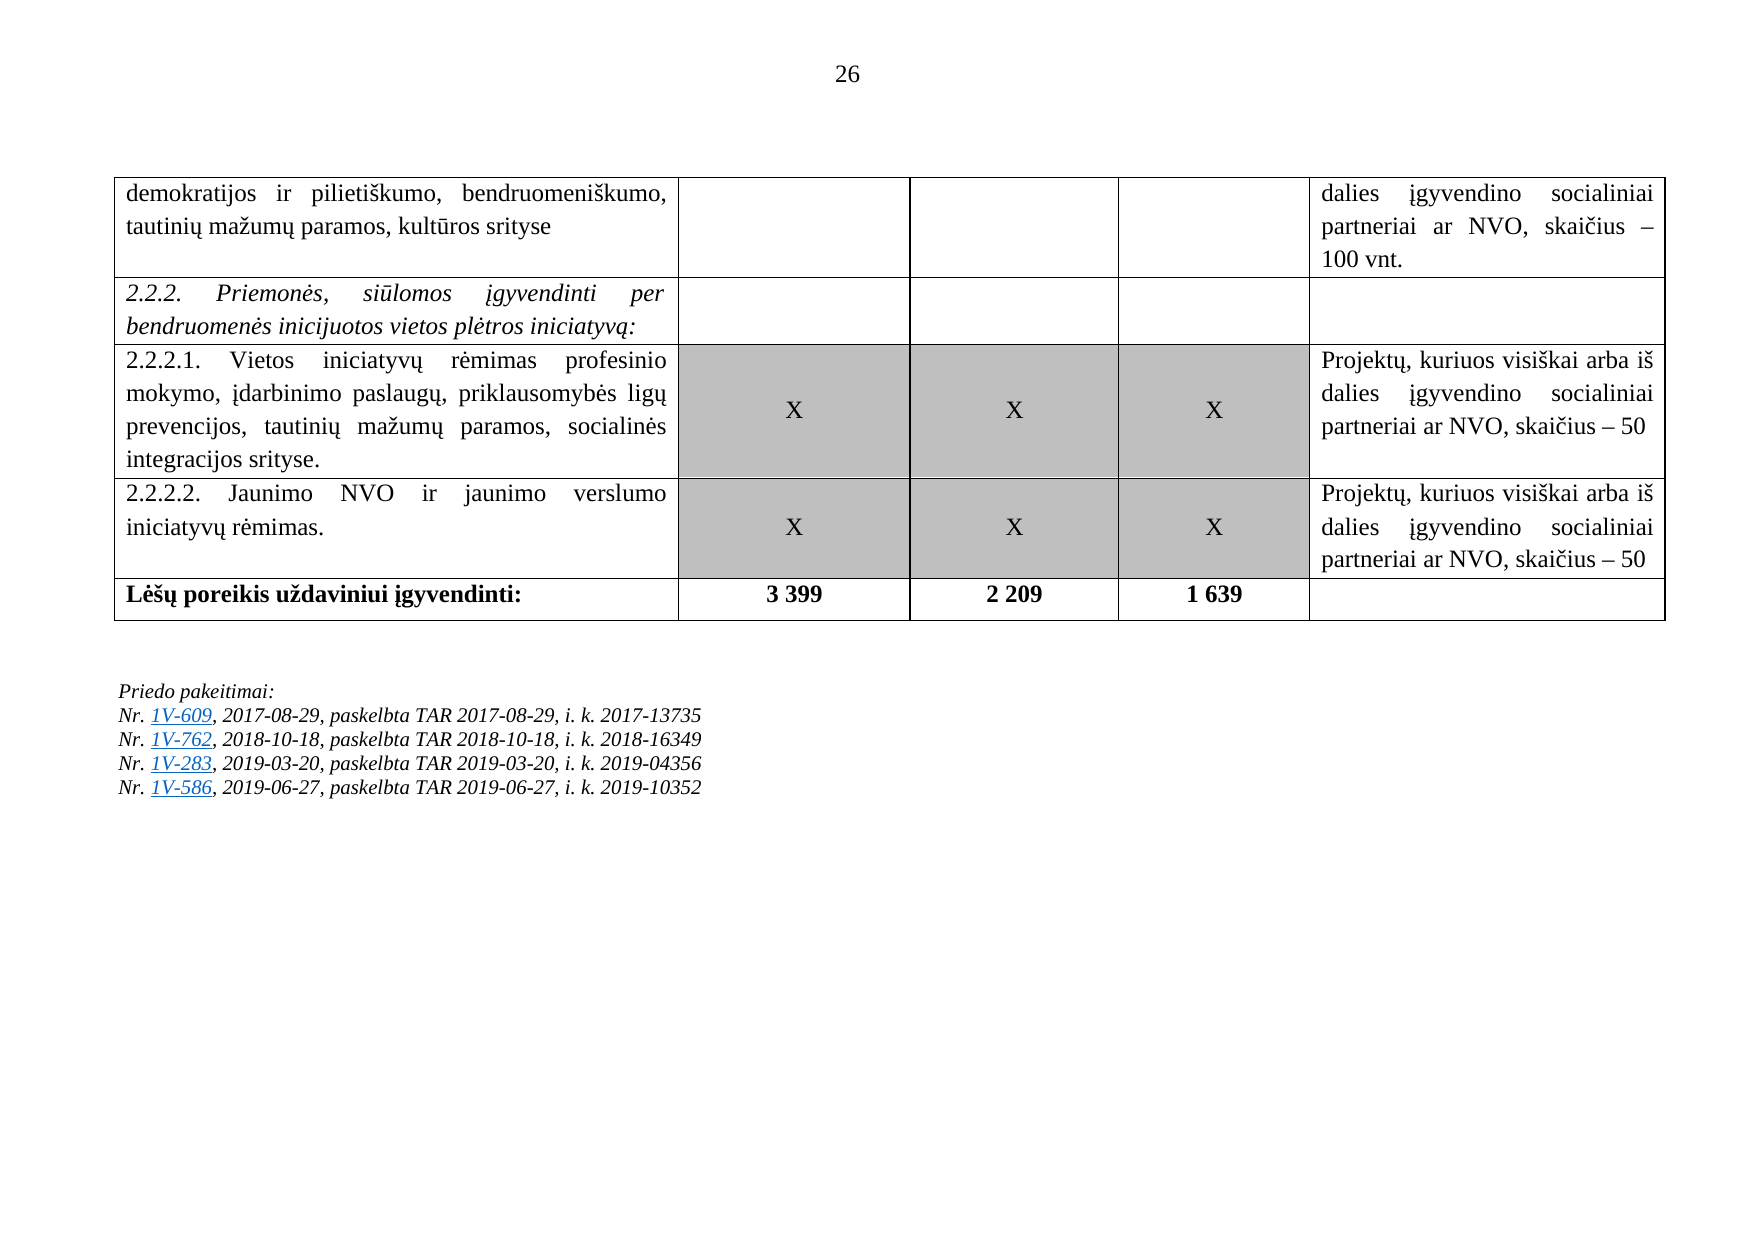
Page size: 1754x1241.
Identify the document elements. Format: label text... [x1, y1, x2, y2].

table_cell X [911, 479, 1118, 578]
table_cell [679, 178, 909, 277]
table_cell X [679, 479, 909, 578]
text Nr. 1V-586, 2019-06-27, paskelbta TAR 2019-06-27, i. k. 2019-10352 [118, 775, 1577, 799]
text Priedo pakeitimai: [118, 679, 1577, 703]
table_cell [911, 178, 1118, 277]
table_cell Projektų, kuriuos visiškai arba iš dalies įgyvendino socialiniai partneriai ar NVO, skaičius – 50 [1310, 345, 1664, 477]
table_cell demokratijos ir pilietiškumo, bendruomeniškumo, tautinių mažumų paramos, kultūros srityse [115, 178, 678, 277]
text Nr. 1V-283, 2019-03-20, paskelbta TAR 2019-03-20, i. k. 2019-04356 [118, 751, 1577, 775]
table_cell 2 209 [911, 579, 1118, 620]
table_cell Projektų, kuriuos visiškai arba iš dalies įgyvendino socialiniai partneriai ar NVO, skaičius – 50 [1310, 479, 1664, 578]
table_cell 2.2.2.1. Vietos iniciatyvų rėmimas profesinio mokymo, įdarbinimo paslaugų, priklausomybės ligų prevencijos, tautinių mažumų paramos, socialinės integracijos srityse. [115, 345, 678, 477]
table_cell 2.2.2.2. Jaunimo NVO ir jaunimo verslumo iniciatyvų rėmimas. [115, 479, 678, 578]
table_cell X [1119, 479, 1309, 578]
table_cell [1310, 579, 1664, 620]
table_cell [1119, 178, 1309, 277]
table_cell [1119, 278, 1309, 344]
text Nr. 1V-762, 2018-10-18, paskelbta TAR 2018-10-18, i. k. 2018-16349 [118, 727, 1577, 751]
text Nr. 1V-609, 2017-08-29, paskelbta TAR 2017-08-29, i. k. 2017-13735 [118, 703, 1577, 727]
table_cell 2.2.2. Priemonės, siūlomos įgyvendinti per bendruomenės inicijuotos vietos plėtros iniciatyvą: [115, 278, 678, 344]
table_cell [911, 278, 1118, 344]
table_cell X [911, 345, 1118, 477]
table_cell 3 399 [679, 579, 909, 620]
table_cell [1310, 278, 1664, 344]
table_cell X [1119, 345, 1309, 477]
table_cell dalies įgyvendino socialiniai partneriai ar NVO, skaičius – 100 vnt. [1310, 178, 1664, 277]
table_cell X [679, 345, 909, 477]
table_cell 1 639 [1119, 579, 1309, 620]
table_cell Lėšų poreikis uždaviniui įgyvendinti: [115, 579, 678, 620]
table_cell [679, 278, 909, 344]
